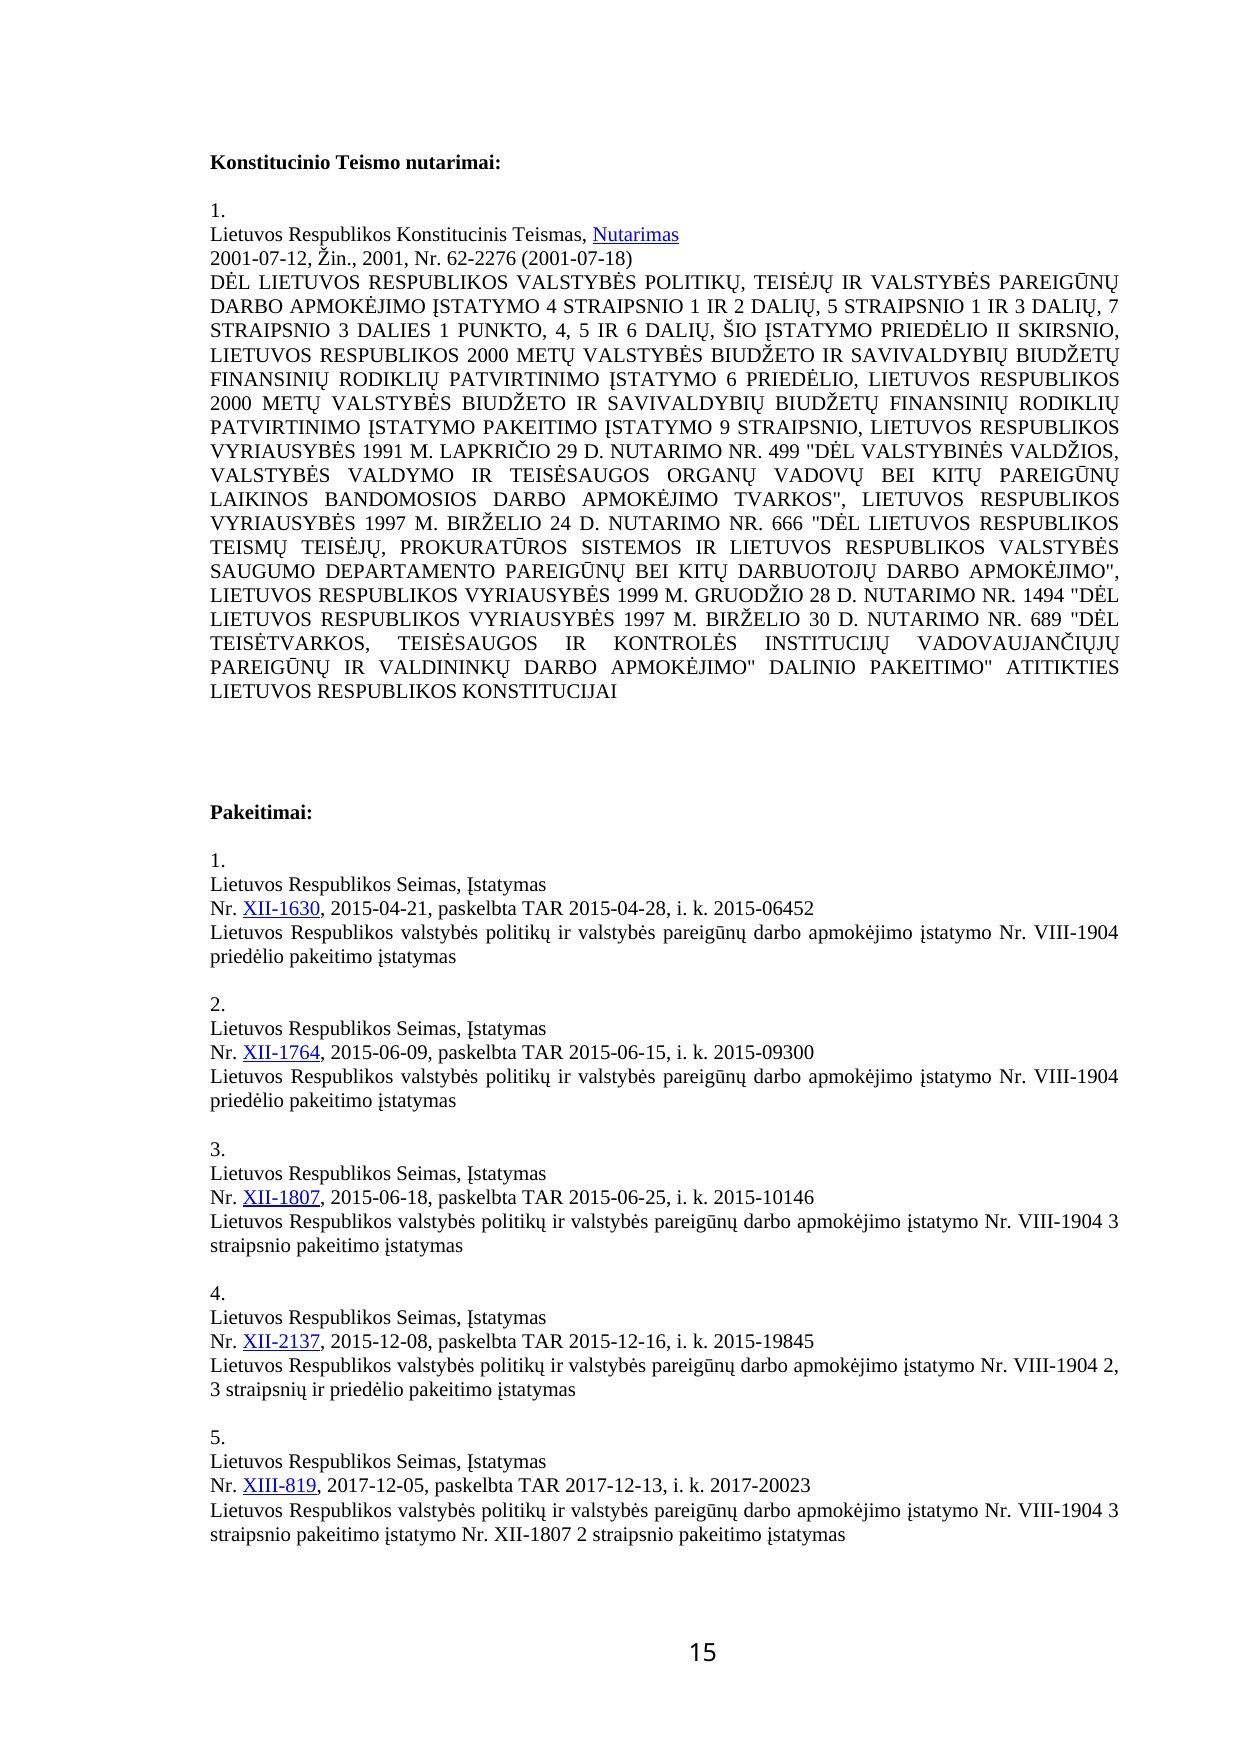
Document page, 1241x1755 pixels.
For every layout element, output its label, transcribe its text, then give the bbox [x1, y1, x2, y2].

text Lietuvos Respublikos valstybės politikų ir valstybės pareigūnų darbo apmokėjimo įstatymo Nr. VIII-1904 priedėlio pakeitimo įstatymas [210, 920, 1120, 968]
text Nr. XIII-819, 2017-12-05, paskelbta TAR 2017-12-13, i. k. 2017-20023 [210, 1473, 1120, 1497]
text Pakeitimai: [210, 800, 1120, 824]
text Konstitucinio Teismo nutarimai: [210, 150, 1120, 174]
text 1. [210, 198, 1120, 222]
text Lietuvos Respublikos Seimas, Įstatymas [210, 1016, 1120, 1040]
text Lietuvos Respublikos valstybės politikų ir valstybės pareigūnų darbo apmokėjimo įstatymo Nr. VIII-1904 2, 3 straipsnių ir priedėlio pakeitimo įstatymas [210, 1353, 1120, 1401]
text Lietuvos Respublikos Seimas, Įstatymas [210, 1449, 1120, 1473]
text 5. [210, 1425, 1120, 1449]
text Nr. XII-1764, 2015-06-09, paskelbta TAR 2015-06-15, i. k. 2015-09300 [210, 1040, 1120, 1064]
text 1. [210, 848, 1120, 872]
text Lietuvos Respublikos valstybės politikų ir valstybės pareigūnų darbo apmokėjimo įstatymo Nr. VIII-1904 priedėlio pakeitimo įstatymas [210, 1064, 1120, 1112]
text Lietuvos Respublikos Seimas, Įstatymas [210, 1161, 1120, 1185]
text 3. [210, 1137, 1120, 1161]
text Lietuvos Respublikos valstybės politikų ir valstybės pareigūnų darbo apmokėjimo įstatymo Nr. VIII-1904 3 straipsnio pakeitimo įstatymo Nr. XII-1807 2 straipsnio pakeitimo įstatymas [210, 1497, 1120, 1546]
text Nr. XII-1630, 2015-04-21, paskelbta TAR 2015-04-28, i. k. 2015-06452 [210, 896, 1120, 920]
text Lietuvos Respublikos Seimas, Įstatymas [210, 872, 1120, 896]
text Lietuvos Respublikos Konstitucinis Teismas, Nutarimas [210, 222, 1120, 246]
text DĖL LIETUVOS RESPUBLIKOS VALSTYBĖS POLITIKŲ, TEISĖJŲ IR VALSTYBĖS PAREIGŪNŲ DARBO APMOKĖJIMO ĮSTATYMO 4 STRAIPSNIO 1 IR 2 DALIŲ, 5 STRAIPSNIO 1 IR 3 DALIŲ, 7 STRAIPSNIO 3 DALIES 1 PUNKTO, 4, 5 IR 6 DALIŲ, ŠIO ĮSTATYMO PRIEDĖLIO II SKIRSNIO, LIETUVOS RESPUBLIKOS 2000 METŲ VALSTYBĖS BIUDŽETO IR SAVIVALDYBIŲ BIUDŽETŲ FINANSINIŲ RODIKLIŲ PATVIRTINIMO ĮSTATYMO 6 PRIEDĖLIO, LIETUVOS RESPUBLIKOS 2000 METŲ VALSTYBĖS BIUDŽETO IR SAVIVALDYBIŲ BIUDŽETŲ FINANSINIŲ RODIKLIŲ PATVIRTINIMO ĮSTATYMO PAKEITIMO ĮSTATYMO 9 STRAIPSNIO, LIETUVOS RESPUBLIKOS VYRIAUSYBĖS 1991 M. LAPKRIČIO 29 D. NUTARIMO NR. 499 "DĖL VALSTYBINĖS VALDŽIOS, VALSTYBĖS VALDYMO IR TEISĖSAUGOS ORGANŲ VADOVŲ BEI KITŲ PAREIGŪNŲ LAIKINOS BANDOMOSIOS DARBO APMOKĖJIMO TVARKOS", LIETUVOS RESPUBLIKOS VYRIAUSYBĖS 1997 M. BIRŽELIO 24 D. NUTARIMO NR. 666 "DĖL LIETUVOS RESPUBLIKOS TEISMŲ TEISĖJŲ, PROKURATŪROS SISTEMOS IR LIETUVOS RESPUBLIKOS VALSTYBĖS SAUGUMO DEPARTAMENTO PAREIGŪNŲ BEI KITŲ DARBUOTOJŲ DARBO APMOKĖJIMO", LIETUVOS RESPUBLIKOS VYRIAUSYBĖS 1999 M. GRUODŽIO 28 D. NUTARIMO NR. 1494 "DĖL LIETUVOS RESPUBLIKOS VYRIAUSYBĖS 1997 M. BIRŽELIO 30 D. NUTARIMO NR. 689 "DĖL TEISĖTVARKOS, TEISĖSAUGOS IR KONTROLĖS INSTITUCIJŲ VADOVAUJANČIŲJŲ PAREIGŪNŲ IR VALDININKŲ DARBO APMOKĖJIMO" DALINIO PAKEITIMO" ATITIKTIES LIETUVOS RESPUBLIKOS KONSTITUCIJAI [210, 270, 1120, 703]
text Nr. XII-1807, 2015-06-18, paskelbta TAR 2015-06-25, i. k. 2015-10146 [210, 1185, 1120, 1209]
text Lietuvos Respublikos valstybės politikų ir valstybės pareigūnų darbo apmokėjimo įstatymo Nr. VIII-1904 3 straipsnio pakeitimo įstatymas [210, 1209, 1120, 1257]
text 2. [210, 992, 1120, 1016]
text 4. [210, 1281, 1120, 1305]
text 2001-07-12, Žin., 2001, Nr. 62-2276 (2001-07-18) [210, 246, 1120, 270]
text Lietuvos Respublikos Seimas, Įstatymas [210, 1305, 1120, 1329]
text Nr. XII-2137, 2015-12-08, paskelbta TAR 2015-12-16, i. k. 2015-19845 [210, 1329, 1120, 1353]
